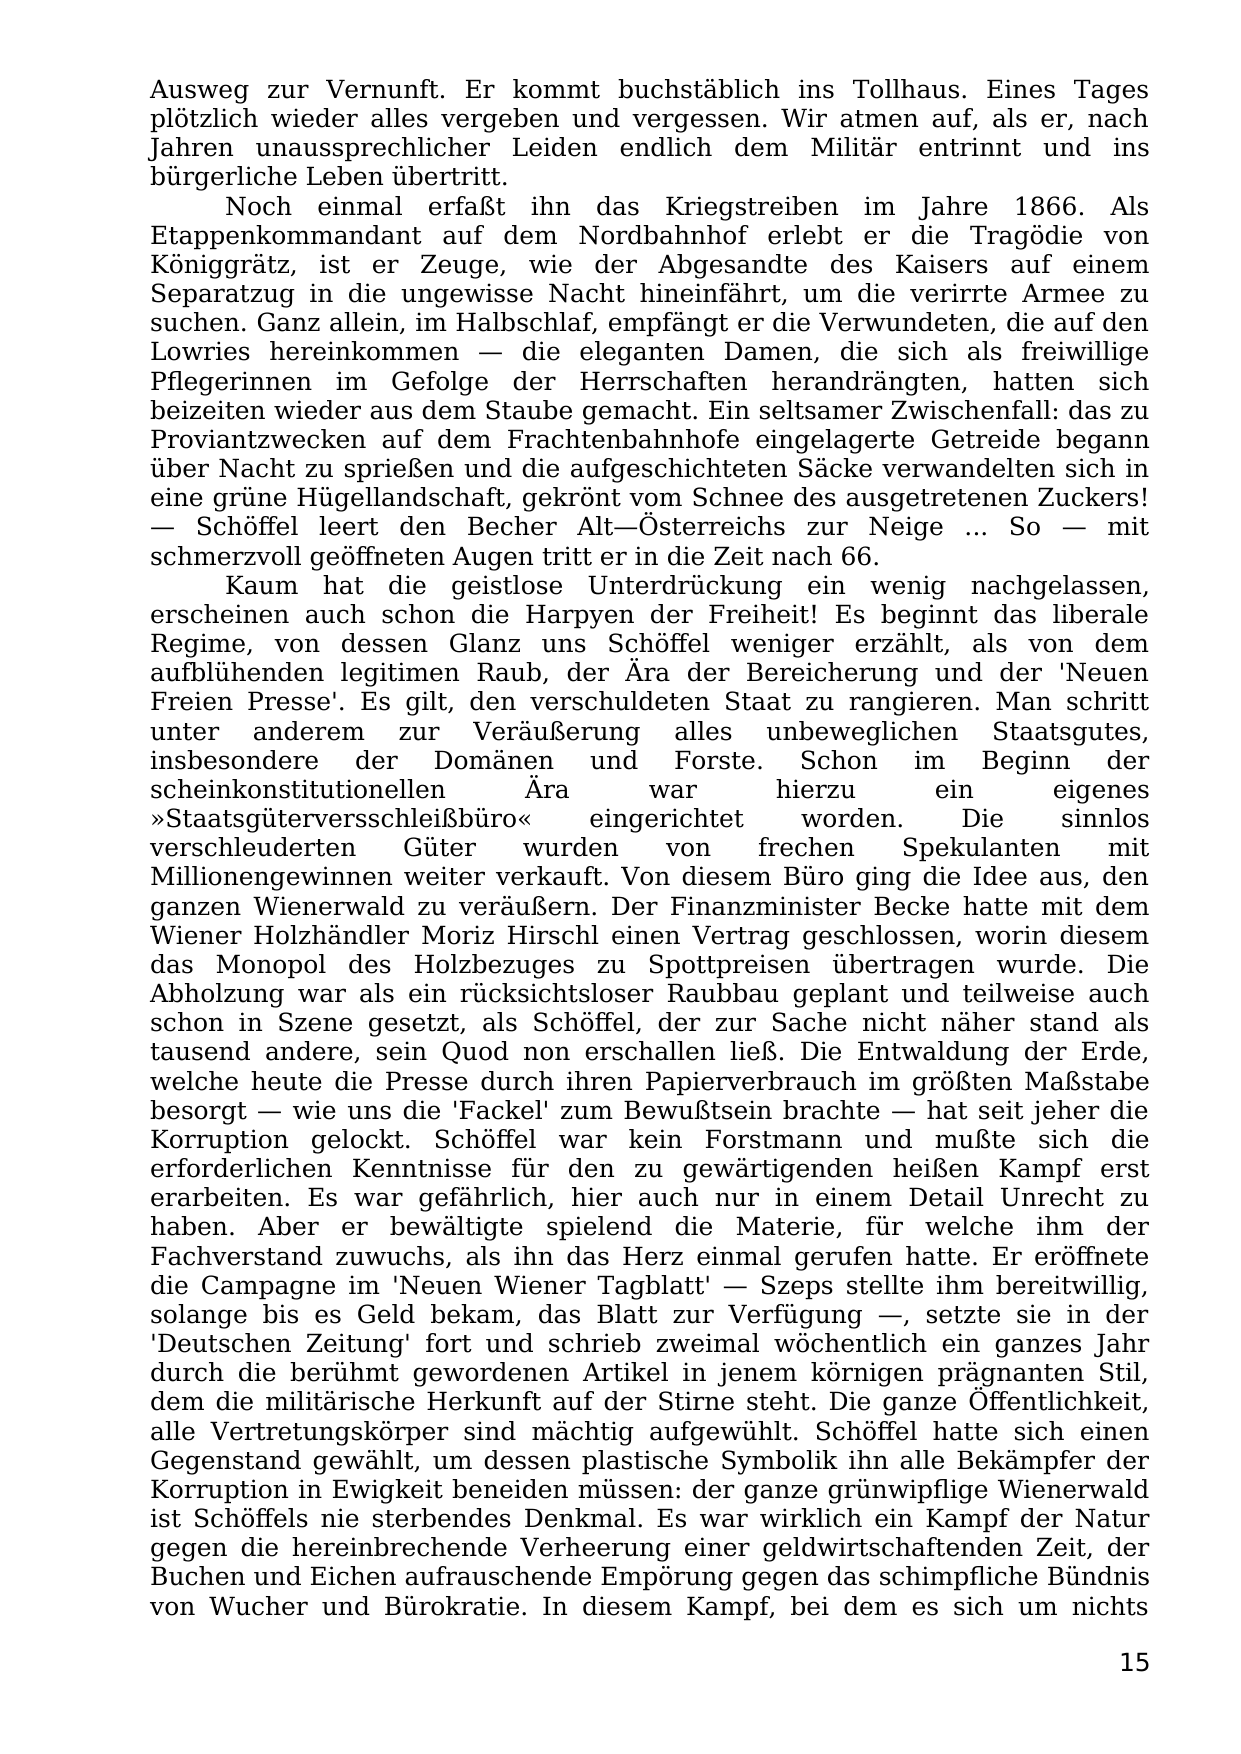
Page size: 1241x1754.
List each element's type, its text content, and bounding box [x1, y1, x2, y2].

text Ausweg zur Vernunft. Er kommt buchstäblich ins Tollhaus. Eines Tages plötzlich wieder alles vergeben und vergessen. Wir atmen auf, als er, nach Jahren unaussprechlicher Leiden endlich dem Militär entrinnt und ins bürgerliche Leben übertritt. [150, 75, 1151, 192]
text Kaum hat die geistlose Unterdrückung ein wenig nachgelassen, erscheinen auch schon die Harpyen der Freiheit! Es beginnt das liberale Regime, von dessen Glanz uns Schöffel weniger erzählt, als von dem aufblühenden legitimen Raub, der Ära der Bereicherung und der 'Neuen Freien Presse'. Es gilt, den verschuldeten Staat zu rangieren. Man schritt unter anderem zur Veräußerung alles unbeweglichen Staatsgutes, insbesondere der Domänen und Forste. Schon im Beginn der scheinkonstitutionellen Ära war hierzu ein eigenes »Staatsgüterversschleißbüro« eingerichtet worden. Die sinnlos verschleuderten Güter wurden von frechen Spekulanten mit Millionengewinnen weiter verkauft. Von diesem Büro ging die Idee aus, den ganzen Wienerwald zu veräußern. Der Finanzminister Becke hatte mit dem Wiener Holzhändler Moriz Hirschl einen Vertrag geschlossen, worin diesem das Monopol des Holzbezuges zu Spottpreisen übertragen wurde. Die Abholzung war als ein rücksichtsloser Raubbau geplant und teilweise auch schon in Szene gesetzt, als Schöffel, der zur Sache nicht näher stand als tausend andere, sein Quod non erschallen ließ. Die Entwaldung der Erde, welche heute die Presse durch ihren Papierverbrauch im größten Maßstabe besorgt — wie uns die 'Fackel' zum Bewußtsein brachte — hat seit jeher die Korruption gelockt. Schöffel war kein Forstmann und mußte sich die erforderlichen Kenntnisse für den zu gewärtigenden heißen Kampf erst erarbeiten. Es war gefährlich, hier auch nur in einem Detail Unrecht zu haben. Aber er bewältigte spielend die Materie, für welche ihm der Fachverstand zuwuchs, als ihn das Herz einmal gerufen hatte. Er eröffnete die Campagne im 'Neuen Wiener Tagblatt' — Szeps stellte ihm bereitwillig, solange bis es Geld bekam, das Blatt zur Verfügung —, setzte sie in der 'Deutschen Zeitung' fort und schrieb zweimal wöchentlich ein ganzes Jahr durch die berühmt gewordenen Artikel in jenem körnigen prägnanten Stil, dem die militärische Herkunft auf der Stirne steht. Die ganze Öffentlichkeit, alle Vertretungskörper sind mächtig aufgewühlt. Schöffel hatte sich einen Gegenstand gewählt, um dessen plastische Symbolik ihn alle Bekämpfer der Korruption in Ewigkeit beneiden müssen: der ganze grünwipflige Wienerwald ist Schöffels nie sterbendes Denkmal. Es war wirklich ein Kampf der Natur gegen die hereinbrechende Verheerung einer geldwirtschaftenden Zeit, der Buchen und Eichen aufrauschende Empörung gegen das schimpfliche Bündnis von Wucher und Bürokratie. In diesem Kampf, bei dem es sich um nichts [150, 571, 1151, 1621]
text Noch einmal erfaßt ihn das Kriegstreiben im Jahre 1866. Als Etappenkommandant auf dem Nordbahnhof erlebt er die Tragödie von Königgrätz, ist er Zeuge, wie der Abgesandte des Kaisers auf einem Separatzug in die ungewisse Nacht hineinfährt, um die verirrte Armee zu suchen. Ganz allein, im Halbschlaf, empfängt er die Verwundeten, die auf den Lowries hereinkommen — die eleganten Damen, die sich als freiwillige Pflegerinnen im Gefolge der Herrschaften herandrängten, hatten sich beizeiten wieder aus dem Staube gemacht. Ein seltsamer Zwischenfall: das zu Proviantzwecken auf dem Frachtenbahnhofe eingelagerte Getreide begann über Nacht zu sprießen und die aufgeschichteten Säcke verwandelten sich in eine grüne Hügellandschaft, gekrönt vom Schnee des ausgetretenen Zuckers! — Schöffel leert den Becher Alt—Österreichs zur Neige ... So — mit schmerzvoll geöffneten Augen tritt er in die Zeit nach 66. [150, 192, 1151, 571]
